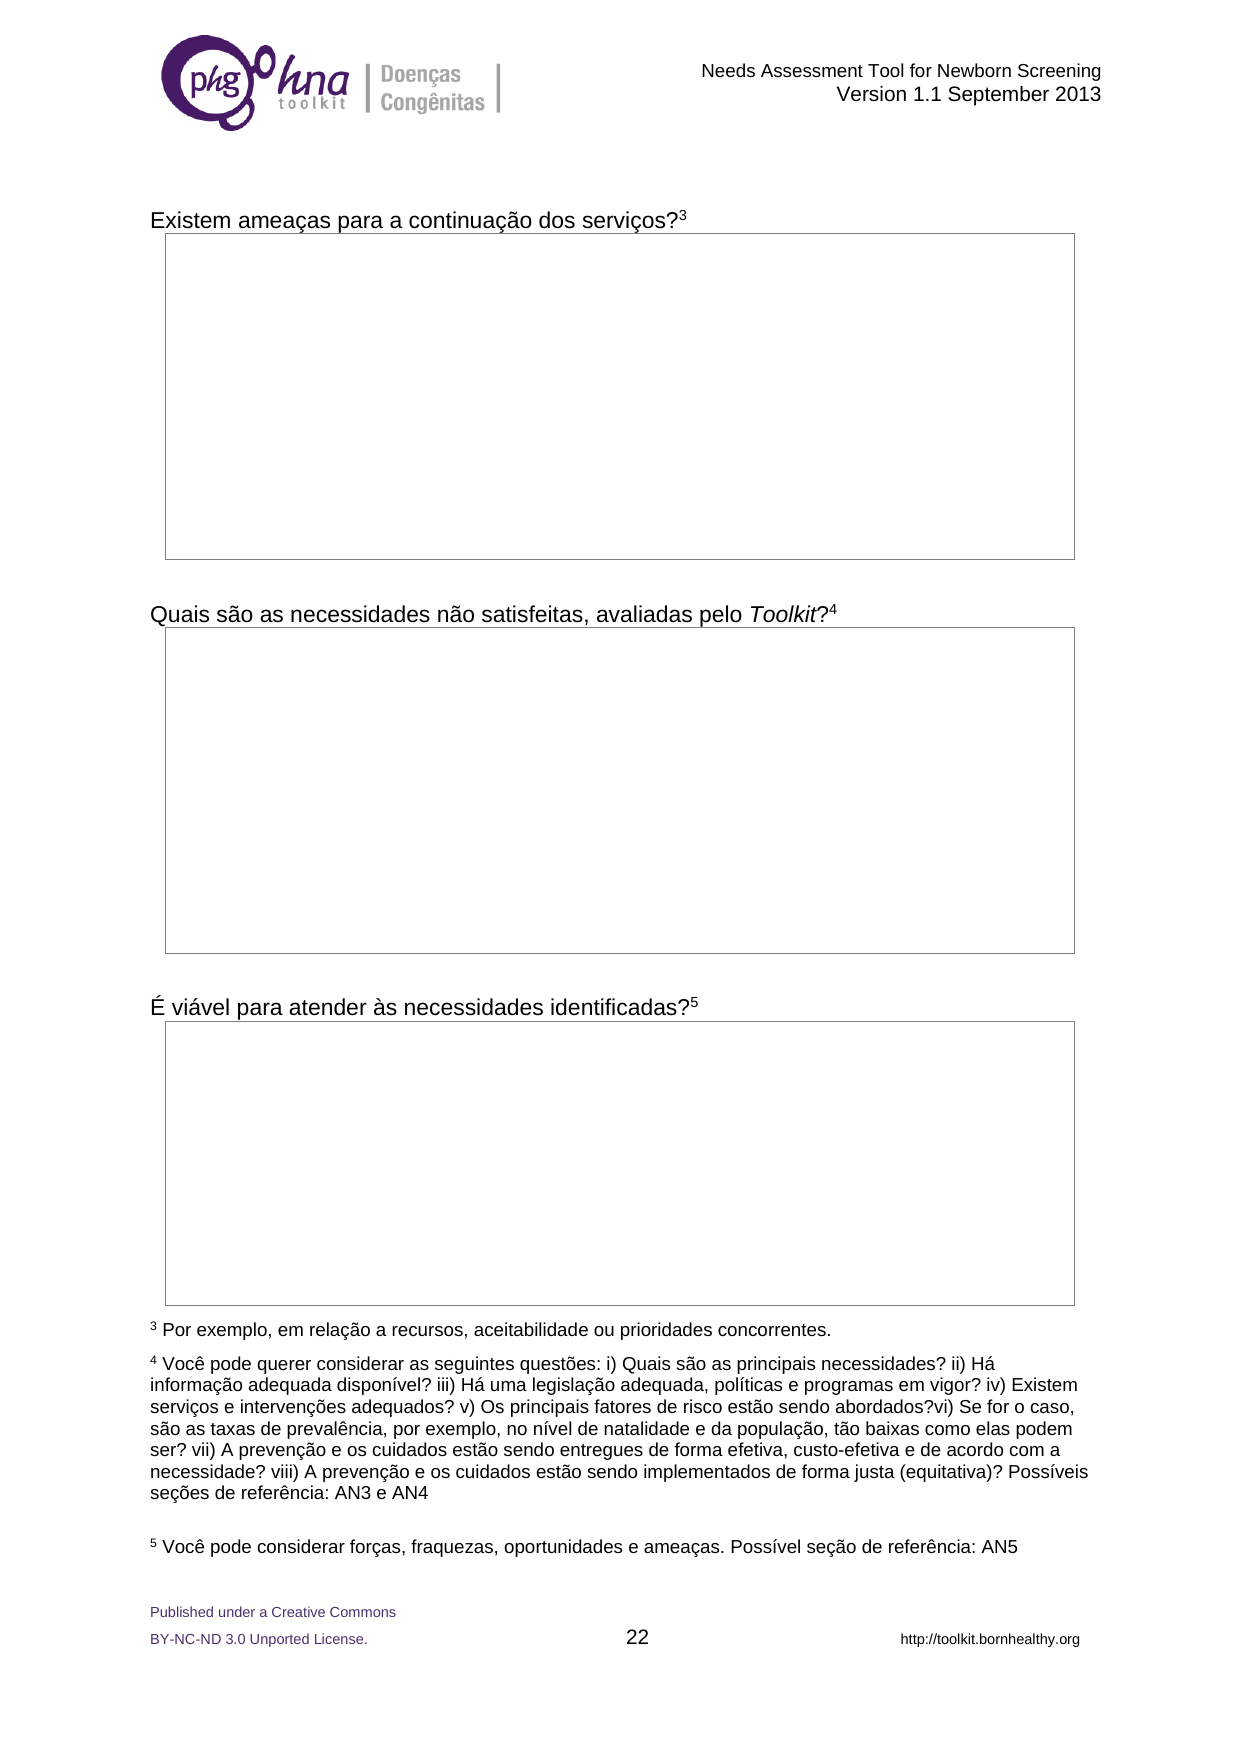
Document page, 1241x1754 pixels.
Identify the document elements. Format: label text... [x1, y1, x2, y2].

subtitle Existem ameaças para a continuação dos serviços?3 [150, 204, 1090, 233]
text 4 Você pode querer considerar as seguintes questões: i) Quais são as principais necessidades? ii) Há informação adequada disponível? iii) Há uma legislação adequada, políticas e programas em vigor? iv) Existem serviços e intervenções adequados? v) Os principais fatores de risco estão sendo abordados?vi) Se for o caso, são as taxas de prevalência, por exemplo, no nível de natalidade e da população, tão baixas como elas podem ser? vii) A prevenção e os cuidados estão sendo entregues de forma efetiva, custo-efetiva e de acordo com a necessidade? viii) A prevenção e os cuidados estão sendo implementados de forma justa (equitativa)? Possíveis seções de referência: AN3 e AN4 [150, 1353, 1090, 1504]
subtitle 5 Você pode considerar forças, fraquezas, oportunidades e ameaças. Possível seção de referência: AN5 [150, 1529, 1090, 1558]
subtitle É viável para atender às necessidades identificadas?5 [150, 992, 1090, 1021]
subtitle Quais são as necessidades não satisfeitas, avaliadas pelo Toolkit?4 [150, 598, 1090, 627]
text 3 Por exemplo, em relação a recursos, aceitabilidade ou prioridades concorrentes. [150, 1319, 1090, 1340]
